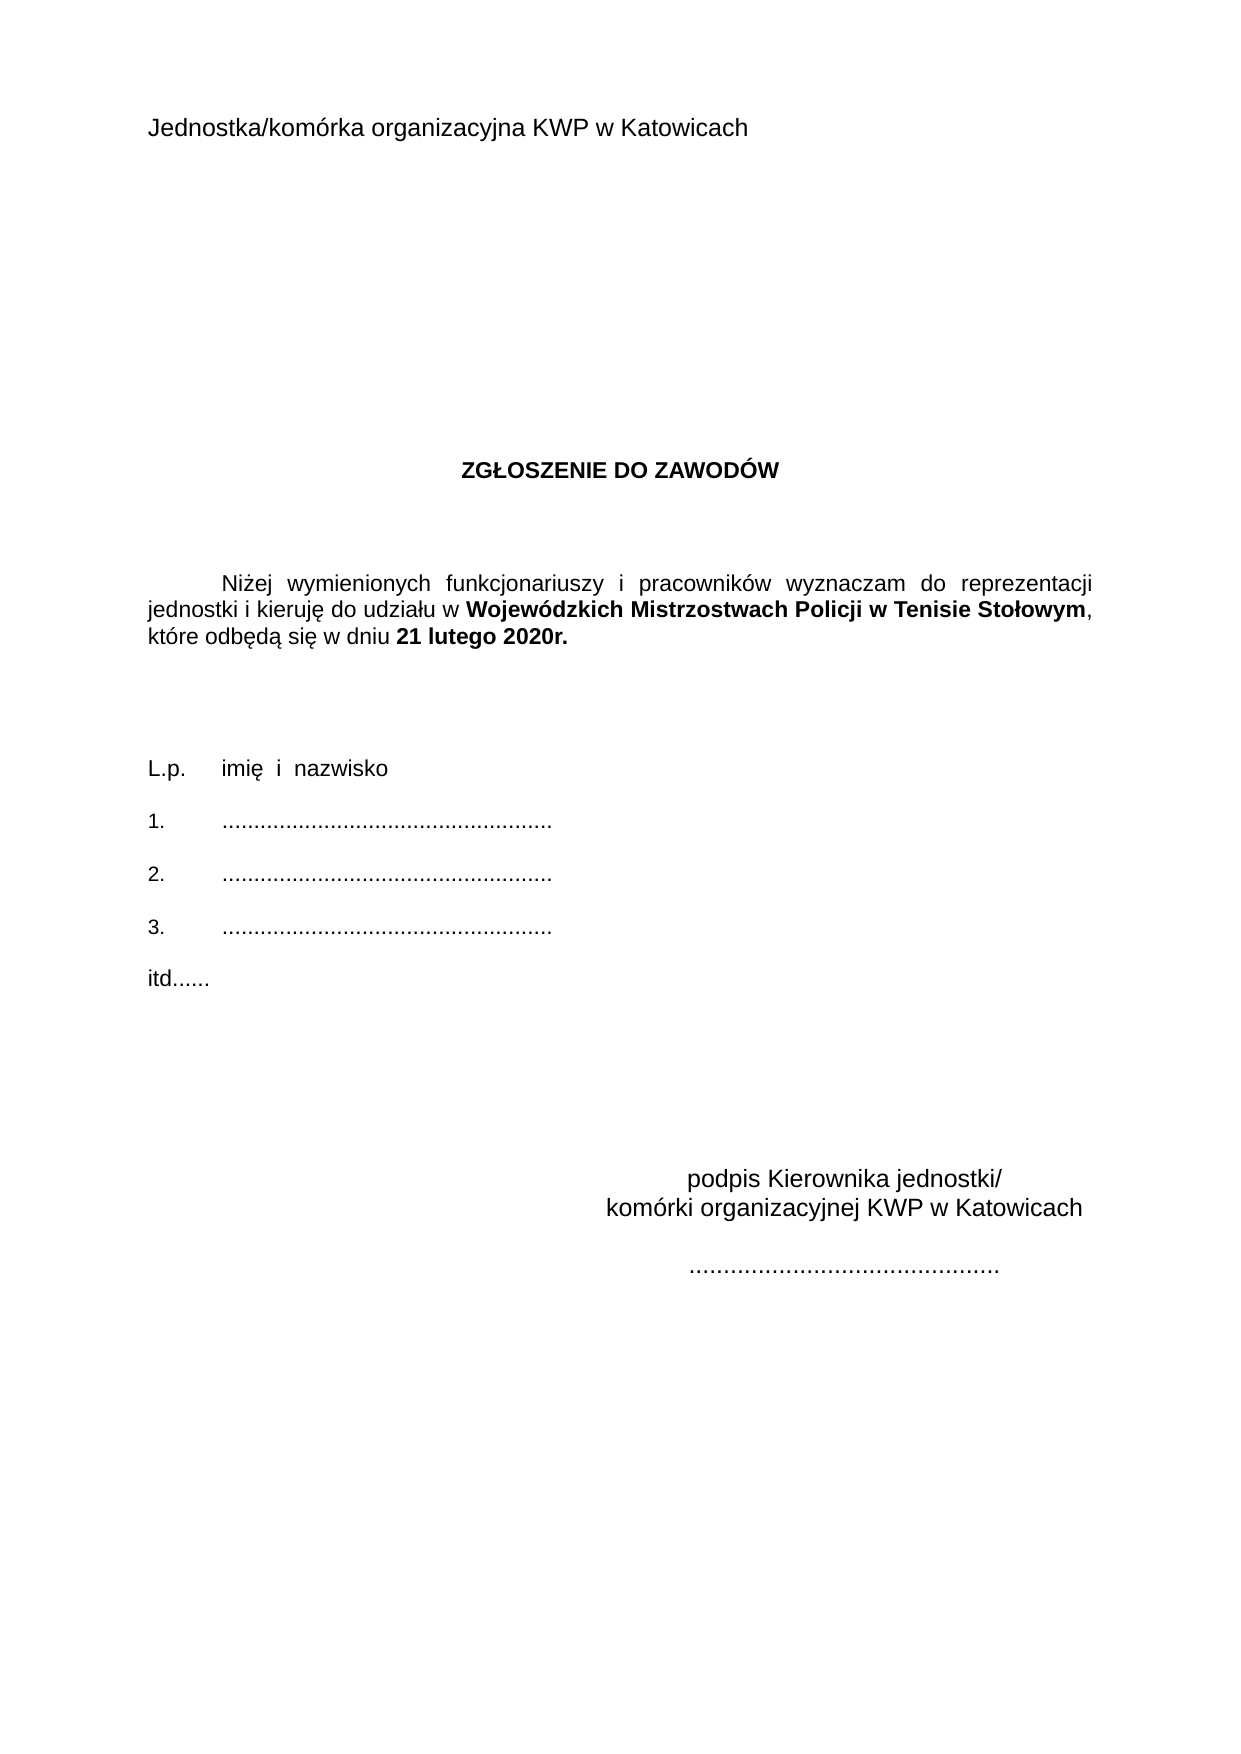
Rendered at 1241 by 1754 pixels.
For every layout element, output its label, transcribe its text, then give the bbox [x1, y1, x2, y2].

list .................................................... [148, 807, 1093, 834]
text Jednostka/komórka organizacyjna KWP w Katowicach [148, 112, 1093, 141]
text Niżej wymienionych funkcjonariuszy i pracowników wyznaczam do reprezentacji jednostki i kieruję do udziału w Wojewódzkich Mistrzostwach Policji w Tenisie Stołowym, które odbędą się w dniu 21 lutego 2020r. [148, 570, 1093, 649]
text ZGŁOSZENIE DO ZAWODÓW [148, 457, 1093, 484]
text komórki organizacyjnej KWP w Katowicach [596, 1193, 1093, 1222]
text L.p. imię i nazwisko [148, 754, 1093, 781]
text itd...... [148, 965, 1093, 992]
list .................................................... [148, 913, 1093, 939]
text podpis Kierownika jednostki/ [596, 1164, 1093, 1193]
list .................................................... [148, 860, 1093, 886]
text ............................................. [596, 1251, 1093, 1279]
